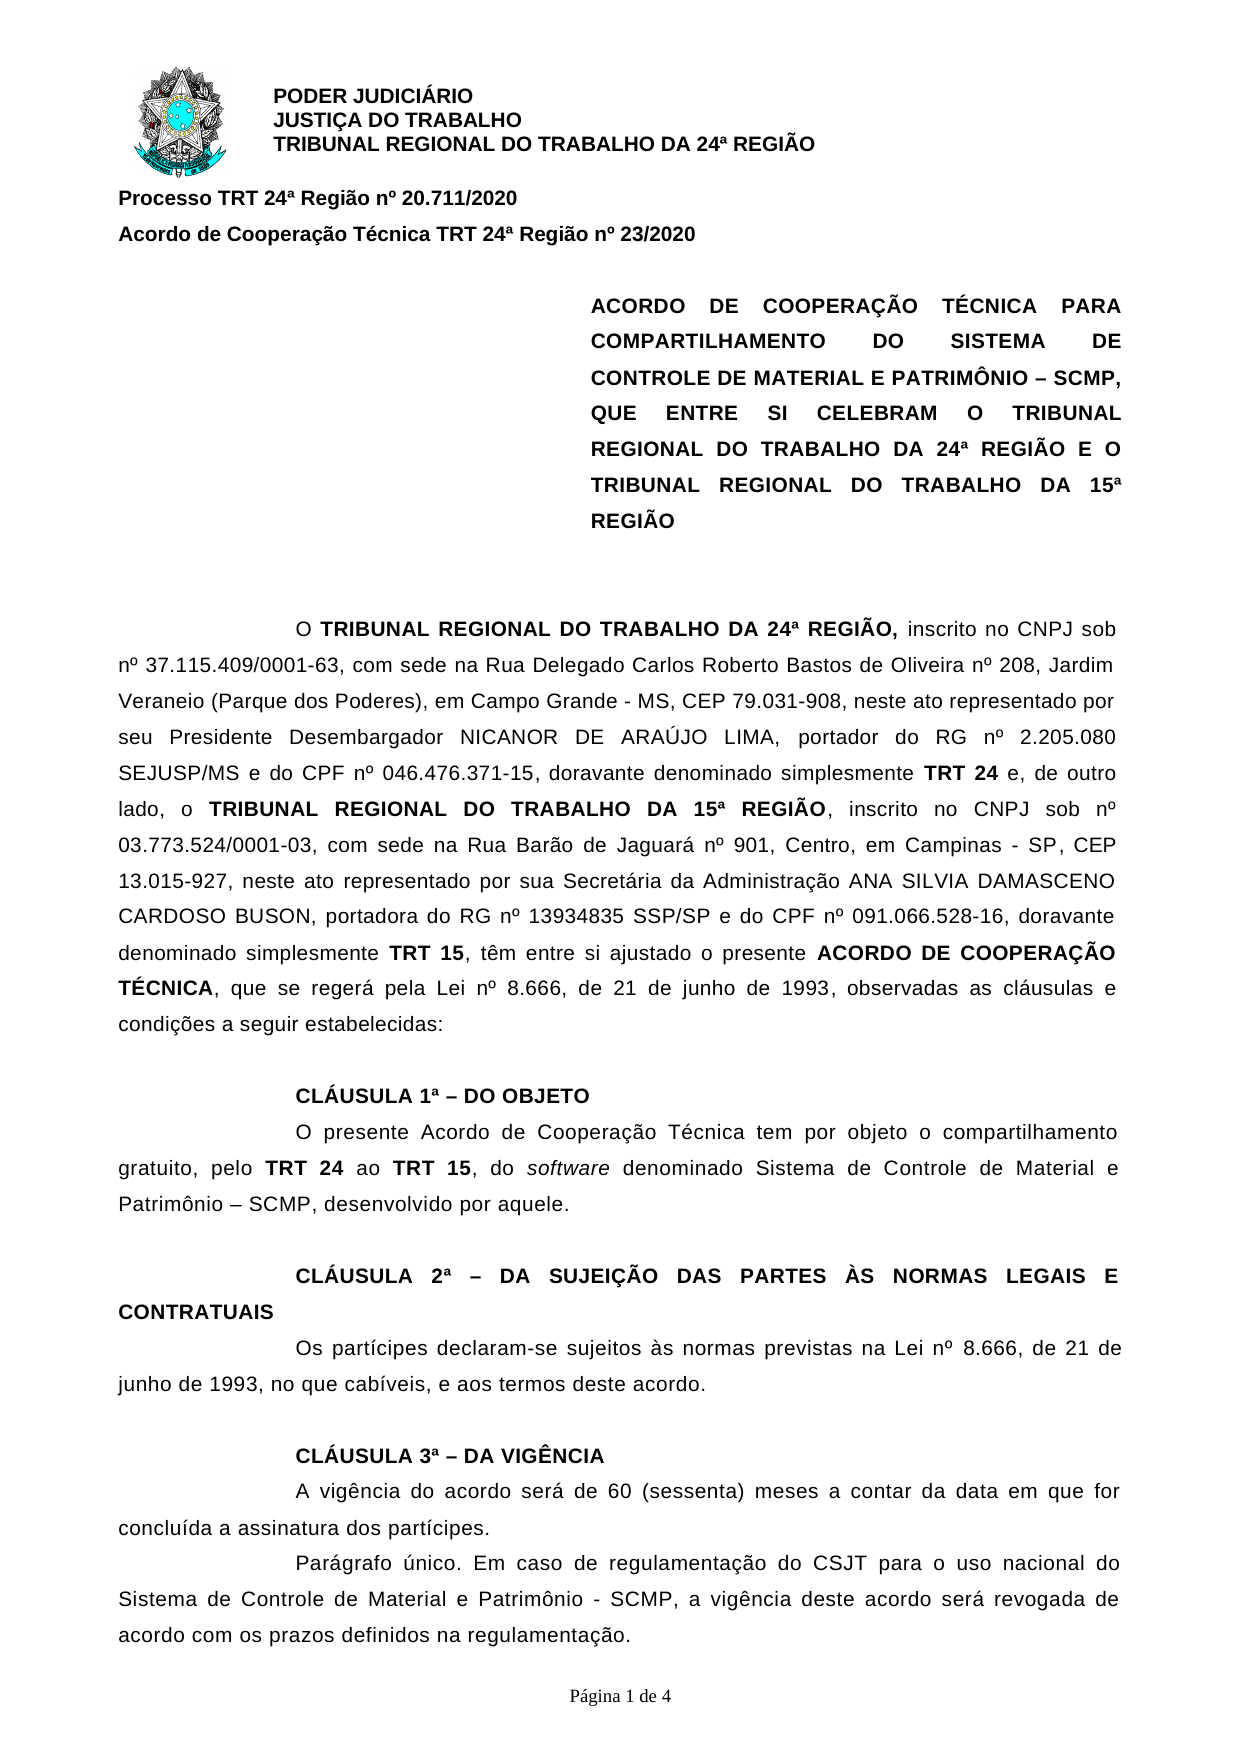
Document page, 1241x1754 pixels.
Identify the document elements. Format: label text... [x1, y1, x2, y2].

text Os partícipes declaram-se sujeitos às normas previstas na Lei nº 8.666, de 21 de junho de 1993, no que cabíveis, e aos termos deste acordo. [118, 1336, 1122, 1396]
text ACORDO DE COOPERAÇÃO TÉCNICA PARA COMPARTILHAMENTO DO SISTEMA DE CONTROLE DE MATERIAL E PATRIMÔNIO – SCMP, QUE ENTRE SI CELEBRAM O TRIBUNAL REGIONAL DO TRABALHO DA 24ª REGIÃO E O TRIBUNAL REGIONAL DO TRABALHO DA 15ª REGIÃO [591, 293, 1122, 533]
text CLÁUSULA 2ª – DA SUJEIÇÃO DAS PARTES ÀS NORMAS LEGAIS E CONTRATUAIS [118, 1264, 1119, 1324]
text O presente Acordo de Cooperação Técnica tem por objeto o compartilhamento gratuito, pelo TRT 24 ao TRT 15, do software denominado Sistema de Controle de Material e Patrimônio – SCMP, desenvolvido por aquele. [118, 1120, 1119, 1216]
text CLÁUSULA 3ª – DA VIGÊNCIA [118, 1443, 1119, 1467]
text A vigência do acordo será de 60 (sessenta) meses a contar da data em que for concluída a assinatura dos partícipes. [118, 1479, 1122, 1539]
text O TRIBUNAL REGIONAL DO TRABALHO DA 24ª REGIÃO, inscrito no CNPJ sob nº 37.115.409/0001-63, com sede na Rua Delegado Carlos Roberto Bastos de Oliveira nº 208, Jardim Veraneio (Parque dos Poderes), em Campo Grande - MS, CEP 79.031-908, neste ato representado por seu Presidente Desembargador NICANOR DE ARAÚJO LIMA, portador do RG nº 2.205.080 SEJUSP/MS e do CPF nº 046.476.371-15, doravante denominado simplesmente TRT 24 e, de outro lado, o TRIBUNAL REGIONAL DO TRABALHO DA 15ª REGIÃO, inscrito no CNPJ sob nº 03.773.524/0001-03, com sede na Rua Barão de Jaguará nº 901, Centro, em Campinas - SP, CEP 13.015-927, neste ato representado por sua Secretária da Administração ANA SILVIA DAMASCENO CARDOSO BUSON, portadora do RG nº 13934835 SSP/SP e do CPF nº 091.066.528-16, doravante denominado simplesmente TRT 15, têm entre si ajustado o presente ACORDO DE COOPERAÇÃO TÉCNICA, que se regerá pela Lei nº 8.666, de 21 de junho de 1993, observadas as cláusulas e condições a seguir estabelecidas: [118, 617, 1116, 1036]
picture [133, 66, 228, 178]
text CLÁUSULA 1ª – DO OBJETO [118, 1084, 1122, 1108]
text Parágrafo único. Em caso de regulamentação do CSJT para o uso nacional do Sistema de Controle de Material e Patrimônio - SCMP, a vigência deste acordo será revogada de acordo com os prazos definidos na regulamentação. [118, 1551, 1122, 1647]
